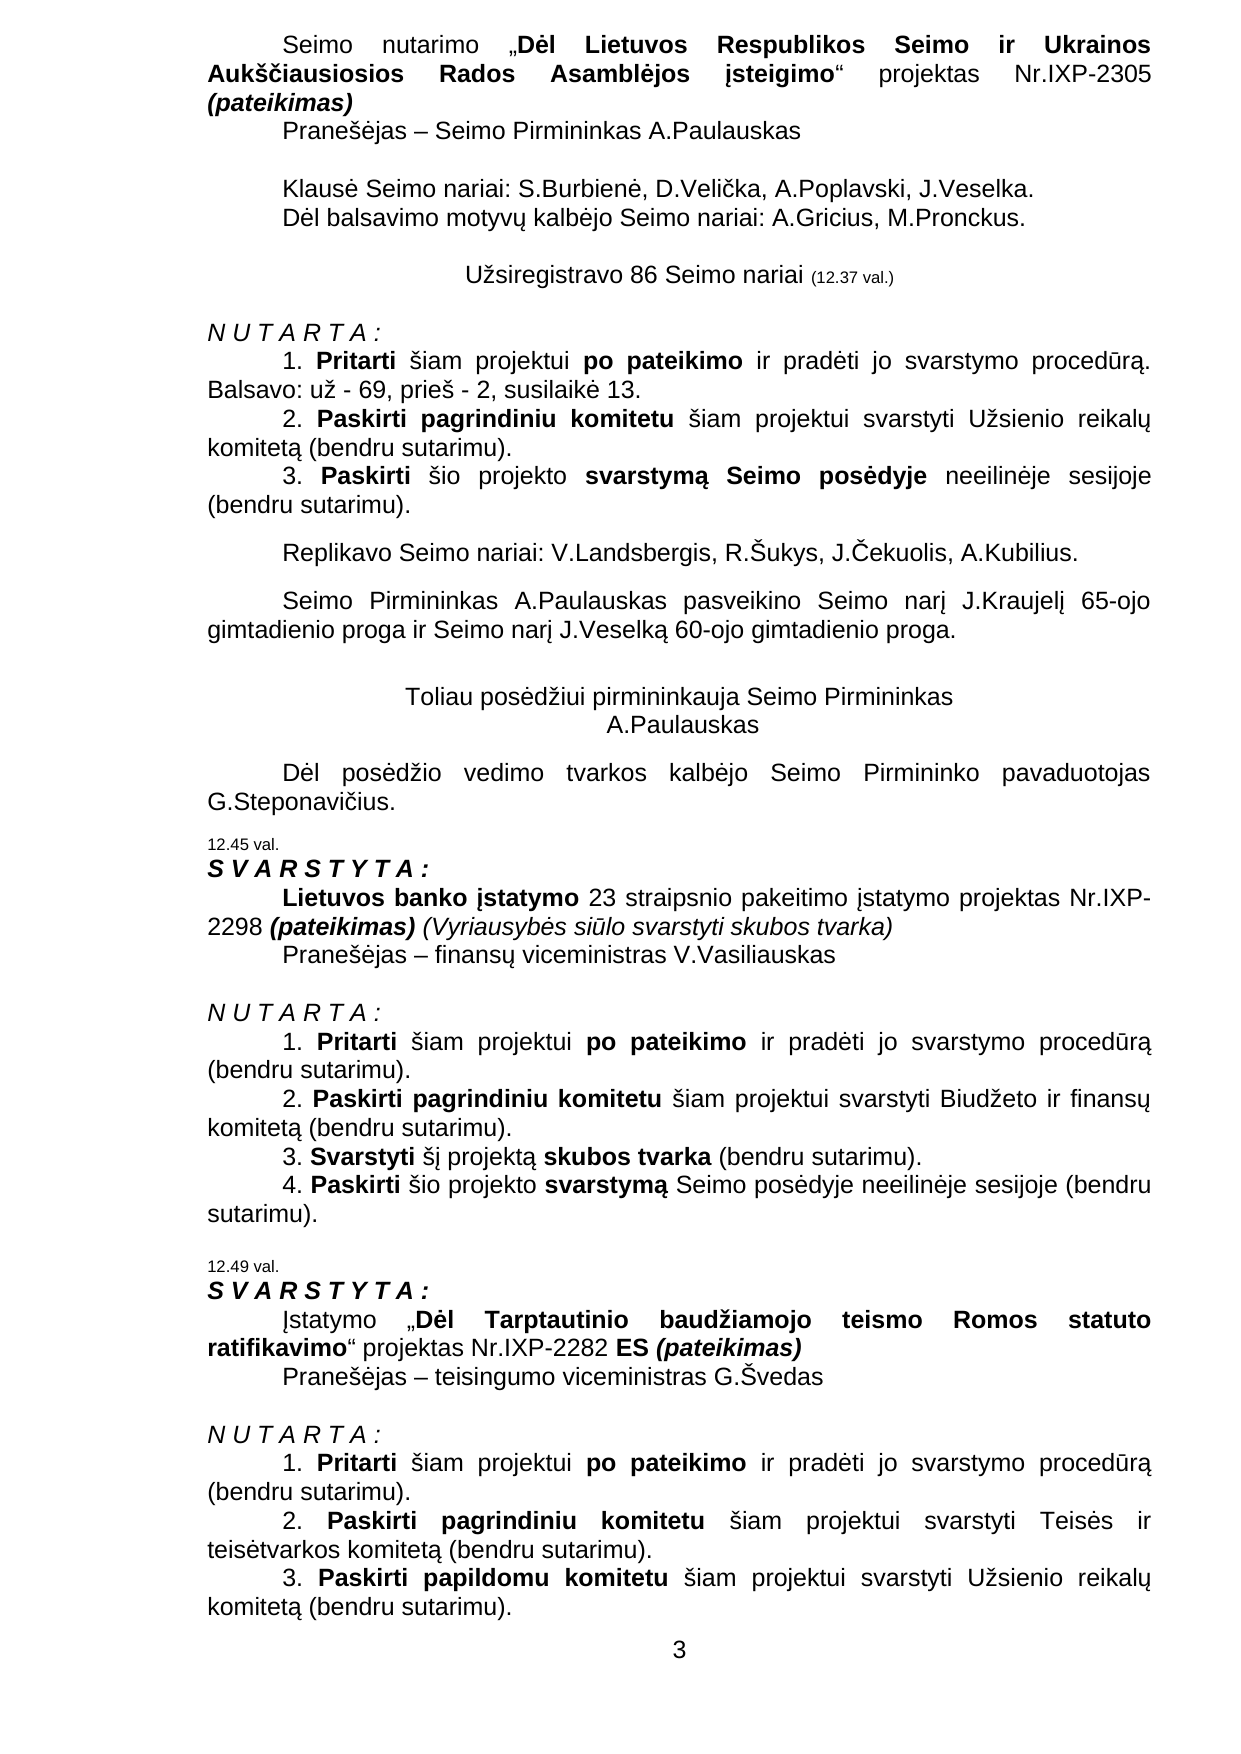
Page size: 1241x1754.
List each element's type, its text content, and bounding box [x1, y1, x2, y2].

text Toliau posėdžiui pirmininkauja Seimo Pirmininkas [207, 682, 1152, 711]
text Dėl balsavimo motyvų kalbėjo Seimo nariai: A.Gricius, M.Pronckus. [207, 202, 1152, 231]
text 2. Paskirti pagrindiniu komitetu šiam projektui svarstyti Teisės ir teisėtvarkos komitetą (bendru sutarimu). [207, 1506, 1152, 1563]
text Užsiregistravo 86 Seimo nariai (12.37 val.) [207, 260, 1152, 289]
text 2. Paskirti pagrindiniu komitetu šiam projektui svarstyti Užsienio reikalų komitetą (bendru sutarimu). [207, 404, 1152, 461]
text S V A R S T Y T A : [207, 1276, 1152, 1305]
text Pranešėjas – Seimo Pirmininkas A.Paulauskas [207, 116, 1152, 145]
text 1. Pritarti šiam projektui po pateikimo ir pradėti jo svarstymo procedūrą (bendru sutarimu). [207, 1027, 1152, 1084]
text Seimo Pirmininkas A.Paulauskas pasveikino Seimo narį J.Kraujelį 65-ojo gimtadienio proga ir Seimo narį J.Veselką 60-ojo gimtadienio proga. [207, 586, 1152, 643]
text Klausė Seimo nariai: S.Burbienė, D.Velička, A.Poplavski, J.Veselka. [207, 174, 1152, 202]
text Replikavo Seimo nariai: V.Landsbergis, R.Šukys, J.Čekuolis, A.Kubilius. [207, 538, 1152, 567]
text 12.49 val. [207, 1257, 1152, 1276]
text Pranešėjas – finansų viceministras V.Vasiliauskas [207, 941, 1152, 969]
text Lietuvos banko įstatymo 23 straipsnio pakeitimo įstatymo projektas Nr.IXP-2298 (pateikimas) (Vyriausybės siūlo svarstyti skubos tvarka) [207, 883, 1152, 941]
text Įstatymo „Dėl Tarptautinio baudžiamojo teismo Romos statuto ratifikavimo“ projektas Nr.IXP-2282 ES (pateikimas) [207, 1305, 1152, 1362]
text 3. Paskirti papildomu komitetu šiam projektui svarstyti Užsienio reikalų komitetą (bendru sutarimu). [207, 1563, 1152, 1621]
text N U T A R T A : [207, 1420, 1152, 1448]
text 2. Paskirti pagrindiniu komitetu šiam projektui svarstyti Biudžeto ir finansų komitetą (bendru sutarimu). [207, 1084, 1152, 1142]
text S V A R S T Y T A : [207, 854, 1152, 883]
text N U T A R T A : [207, 317, 1152, 346]
text 4. Paskirti šio projekto svarstymą Seimo posėdyje neeilinėje sesijoje (bendru sutarimu). [207, 1171, 1152, 1228]
text 3. Paskirti šio projekto svarstymą Seimo posėdyje neeilinėje sesijoje (bendru sutarimu). [207, 461, 1152, 519]
text Seimo nutarimo „Dėl Lietuvos Respublikos Seimo ir Ukrainos Aukščiausiosios Rados Asamblėjos įsteigimo“ projektas Nr.IXP-2305 (pateikimas) [207, 30, 1152, 116]
text 12.45 val. [207, 835, 1152, 854]
text 1. Pritarti šiam projektui po pateikimo ir pradėti jo svarstymo procedūrą. Balsavo: už - 69, prieš - 2, susilaikė 13. [207, 346, 1152, 404]
text 1. Pritarti šiam projektui po pateikimo ir pradėti jo svarstymo procedūrą (bendru sutarimu). [207, 1448, 1152, 1506]
text Dėl posėdžio vedimo tvarkos kalbėjo Seimo Pirmininko pavaduotojas G.Steponavičius. [207, 758, 1152, 816]
text 3. Svarstyti šį projektą skubos tvarka (bendru sutarimu). [207, 1142, 1152, 1171]
text Pranešėjas – teisingumo viceministras G.Švedas [207, 1362, 1152, 1391]
text A.Paulauskas [207, 711, 1152, 739]
text N U T A R T A : [207, 998, 1152, 1027]
